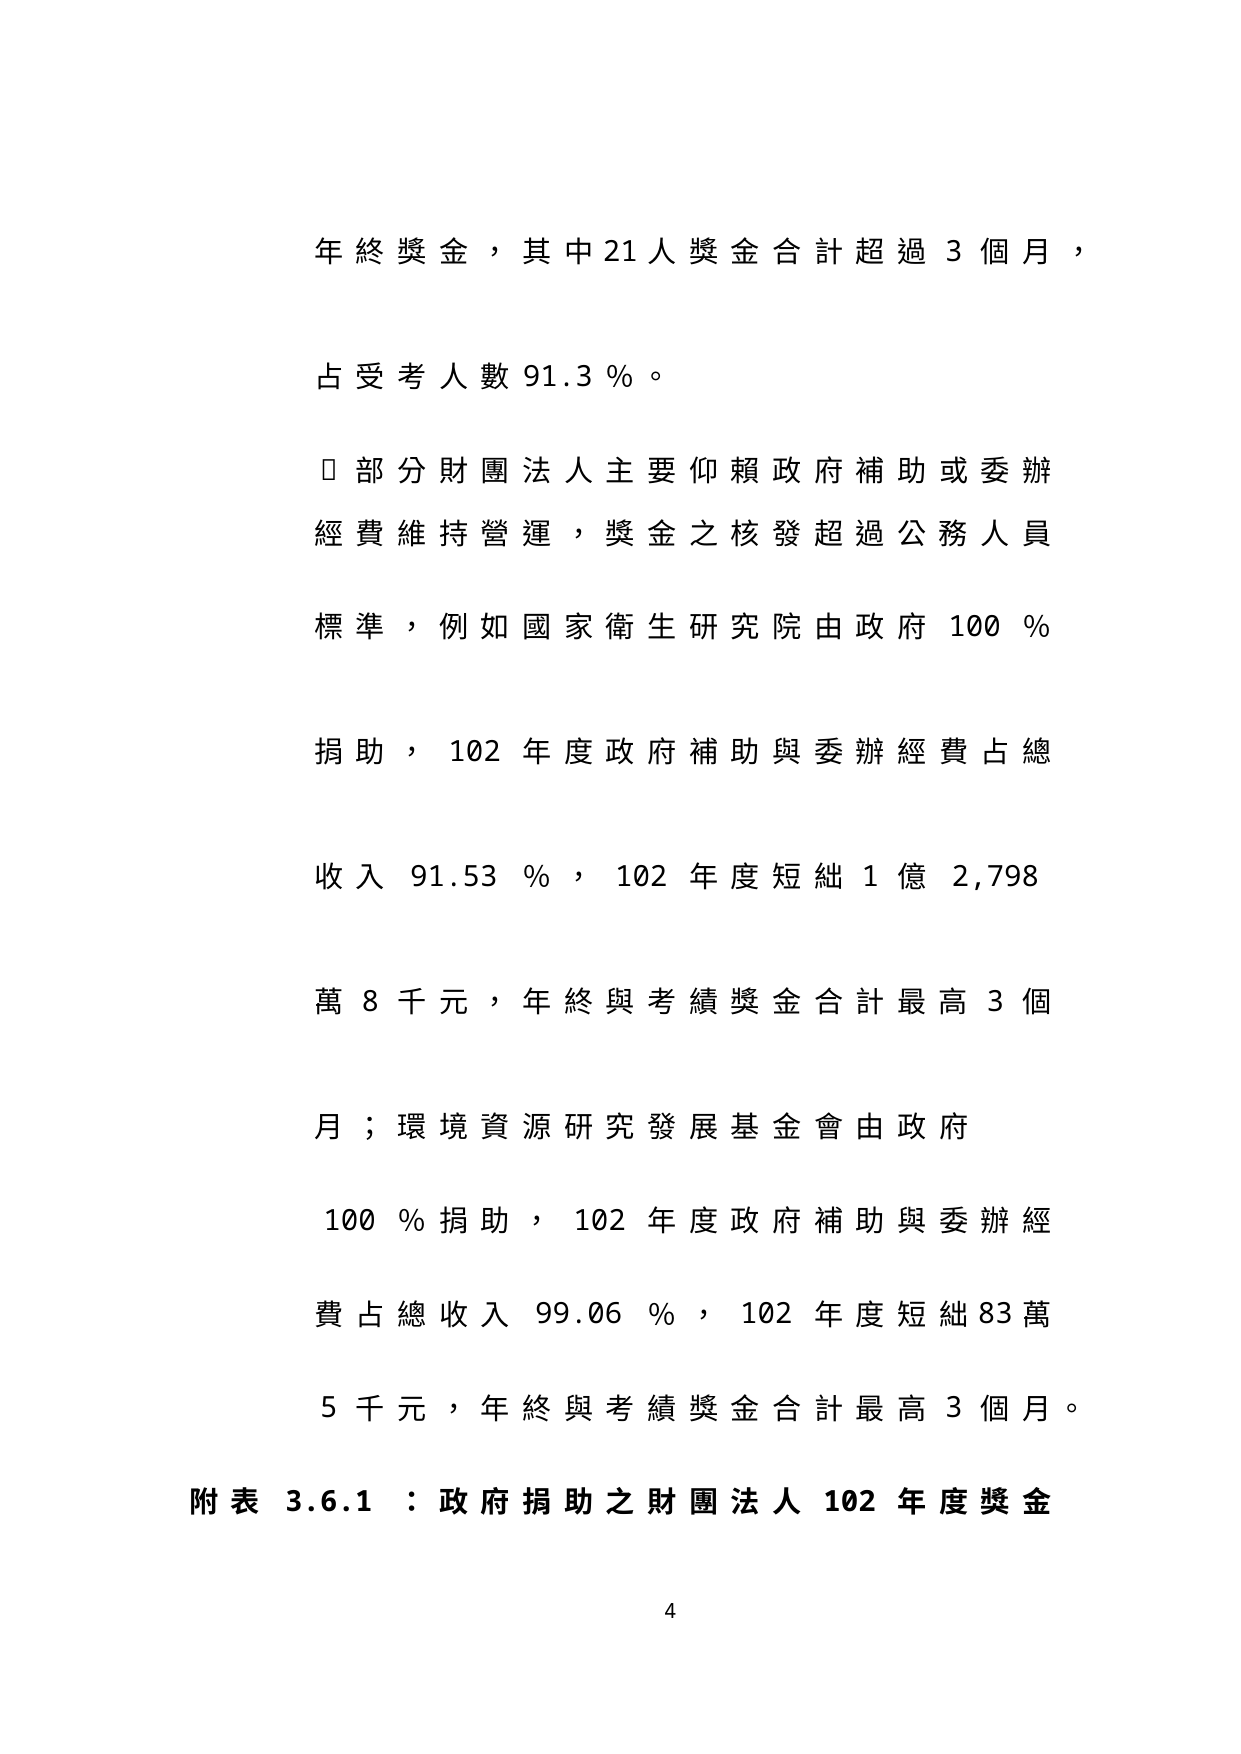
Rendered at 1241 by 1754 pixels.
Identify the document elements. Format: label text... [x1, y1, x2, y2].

text 部分財團法人主要仰賴政府補助或委辦經費維持營運，獎金之核發超過公務人員標準，例如國家衛生研究院由政府100％捐助，102年度政府補助與委辦經費占總收入91.53％，102年度短絀1億2,798萬8千元，年終與考績獎金合計最高3個月；環境資源研究發展基金會由政府100％捐助，102年度政府補助與委辦經費占總收入99.06％，102年度短絀83萬5千元，年終與考績獎金合計最高3個月。 [271, 427, 1058, 1427]
text 附表3.6.1：政府捐助之財團法人102年度獎金 [183, 1427, 1058, 1552]
text 部分財團法人性質類同行政機關，獎金之發放超逾公務人員考核標準，例如戒嚴時期不當叛亂暨匪諜審判案件補償基金會主要業務為補償受裁判者及其家屬，依考績結果發放0.5個月至2個月獎金，連同年終獎金，其中21人獎金合計超過3個月，占受考人數91.3％。 [271, 177, 1058, 427]
